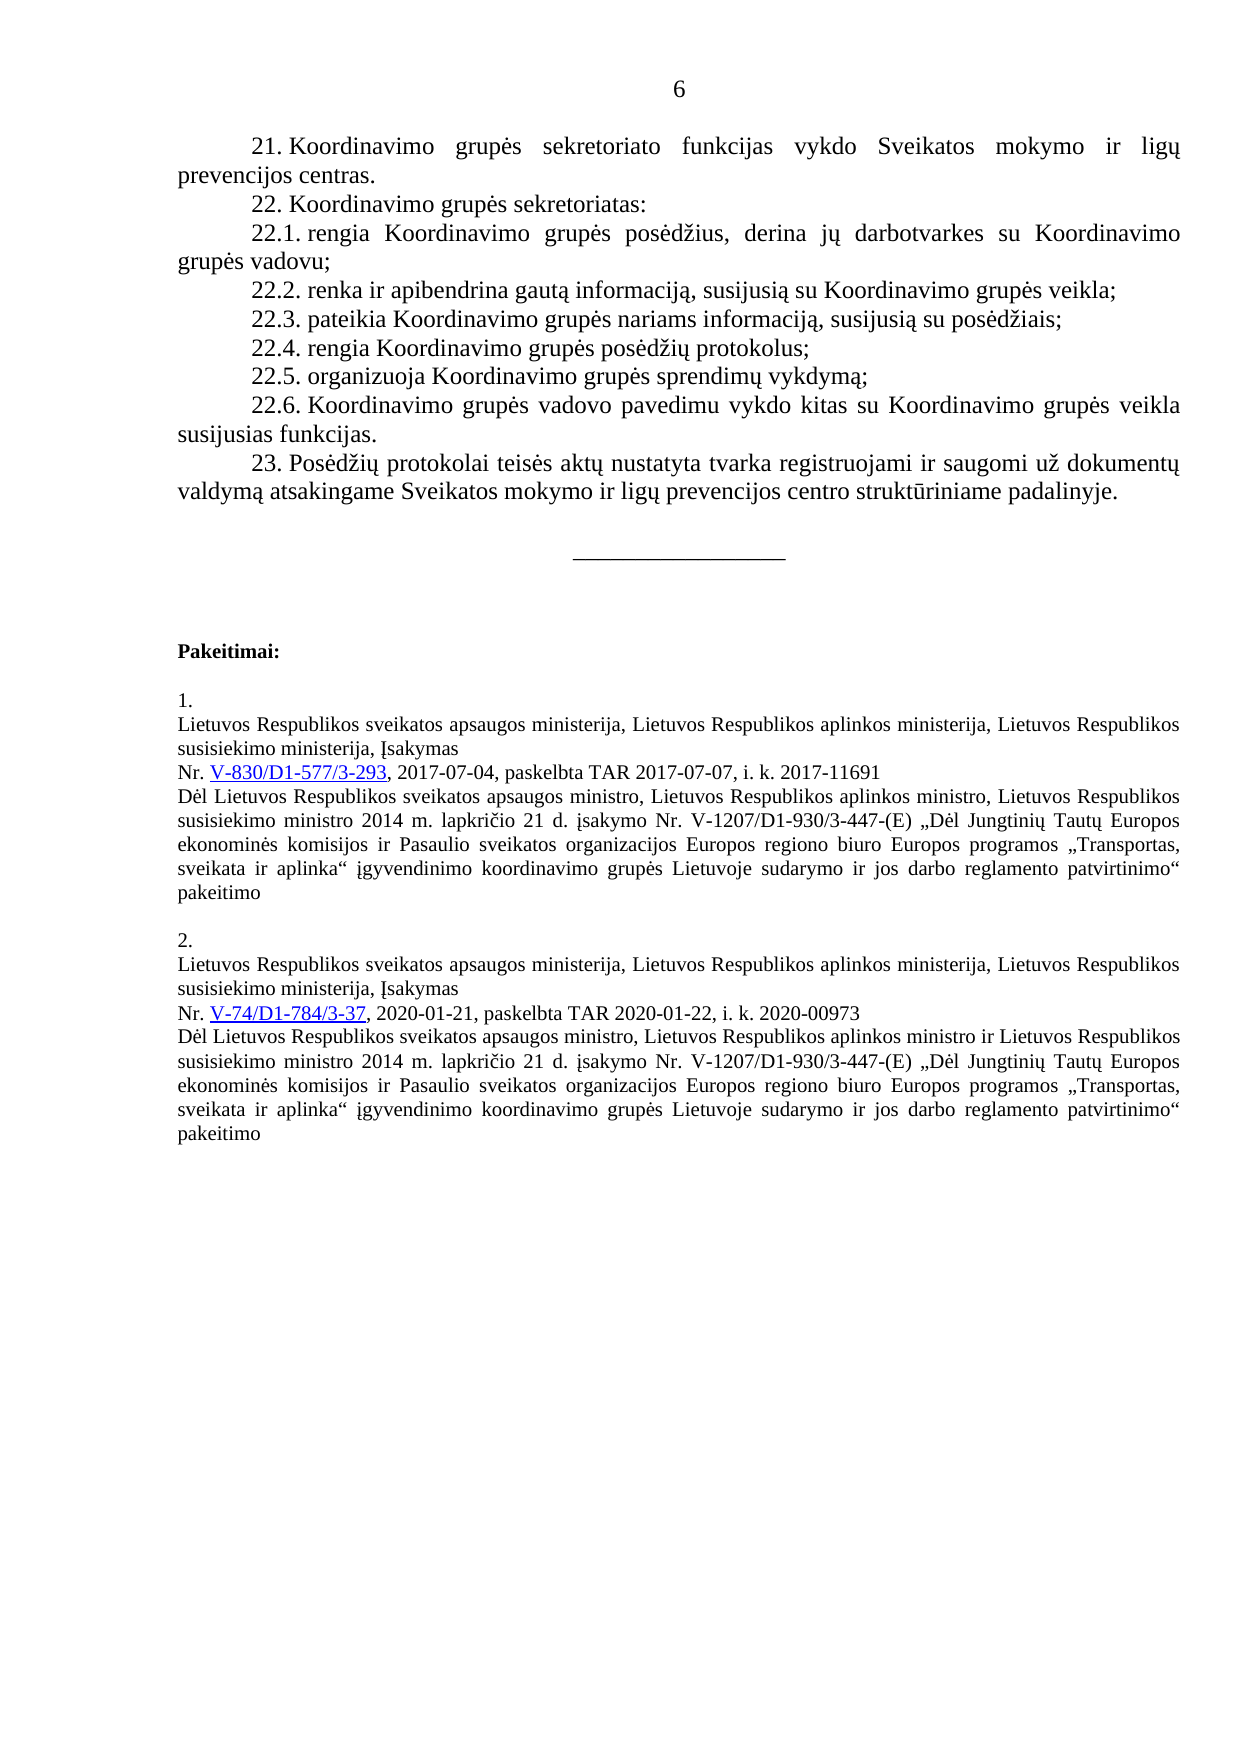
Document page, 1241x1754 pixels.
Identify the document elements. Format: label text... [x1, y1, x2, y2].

text Lietuvos Respublikos sveikatos apsaugos ministerija, Lietuvos Respublikos aplinkos ministerija, Lietuvos Respublikos susisiekimo ministerija, Įsakymas [177, 712, 1181, 760]
text 22. Koordinavimo grupės sekretoriatas: [177, 189, 1181, 218]
text Dėl Lietuvos Respublikos sveikatos apsaugos ministro, Lietuvos Respublikos aplinkos ministro, Lietuvos Respublikos susisiekimo ministro 2014 m. lapkričio 21 d. įsakymo Nr. V-1207/D1-930/3-447-(E) „Dėl Jungtinių Tautų Europos ekonominės komisijos ir Pasaulio sveikatos organizacijos Europos regiono biuro Europos programos „Transportas, sveikata ir aplinka“ įgyvendinimo koordinavimo grupės Lietuvoje sudarymo ir jos darbo reglamento patvirtinimo“ pakeitimo [177, 784, 1181, 904]
text Lietuvos Respublikos sveikatos apsaugos ministerija, Lietuvos Respublikos aplinkos ministerija, Lietuvos Respublikos susisiekimo ministerija, Įsakymas [177, 952, 1181, 1000]
text 22.2. renka ir apibendrina gautą informaciją, susijusią su Koordinavimo grupės veikla; [177, 275, 1181, 304]
text Pakeitimai: [177, 639, 1181, 663]
text 23. Posėdžių protokolai teisės aktų nustatyta tvarka registruojami ir saugomi už dokumentų valdymą atsakingame Sveikatos mokymo ir ligų prevencijos centro struktūriniame padalinyje. [177, 448, 1181, 505]
text 22.5. organizuoja Koordinavimo grupės sprendimų vykdymą; [177, 361, 1181, 390]
text 21. Koordinavimo grupės sekretoriato funkcijas vykdo Sveikatos mokymo ir ligų prevencijos centras. [177, 131, 1181, 189]
text 22.3. pateikia Koordinavimo grupės nariams informaciją, susijusią su posėdžiais; [177, 304, 1181, 333]
text Nr. V-74/D1-784/3-37, 2020-01-21, paskelbta TAR 2020-01-22, i. k. 2020-00973 [177, 1000, 1181, 1024]
text Dėl Lietuvos Respublikos sveikatos apsaugos ministro, Lietuvos Respublikos aplinkos ministro ir Lietuvos Respublikos susisiekimo ministro 2014 m. lapkričio 21 d. įsakymo Nr. V-1207/D1-930/3-447-(E) „Dėl Jungtinių Tautų Europos ekonominės komisijos ir Pasaulio sveikatos organizacijos Europos regiono biuro Europos programos „Transportas, sveikata ir aplinka“ įgyvendinimo koordinavimo grupės Lietuvoje sudarymo ir jos darbo reglamento patvirtinimo“ pakeitimo [177, 1024, 1181, 1145]
text 2. [177, 928, 1181, 952]
text 22.6. Koordinavimo grupės vadovo pavedimu vykdo kitas su Koordinavimo grupės veikla susijusias funkcijas. [177, 390, 1181, 448]
text Nr. V-830/D1-577/3-293, 2017-07-04, paskelbta TAR 2017-07-07, i. k. 2017-11691 [177, 760, 1181, 784]
text _________________ [177, 534, 1181, 563]
text 1. [177, 688, 1181, 712]
text 22.4. rengia Koordinavimo grupės posėdžių protokolus; [177, 333, 1181, 361]
text 22.1. rengia Koordinavimo grupės posėdžius, derina jų darbotvarkes su Koordinavimo grupės vadovu; [177, 218, 1181, 275]
